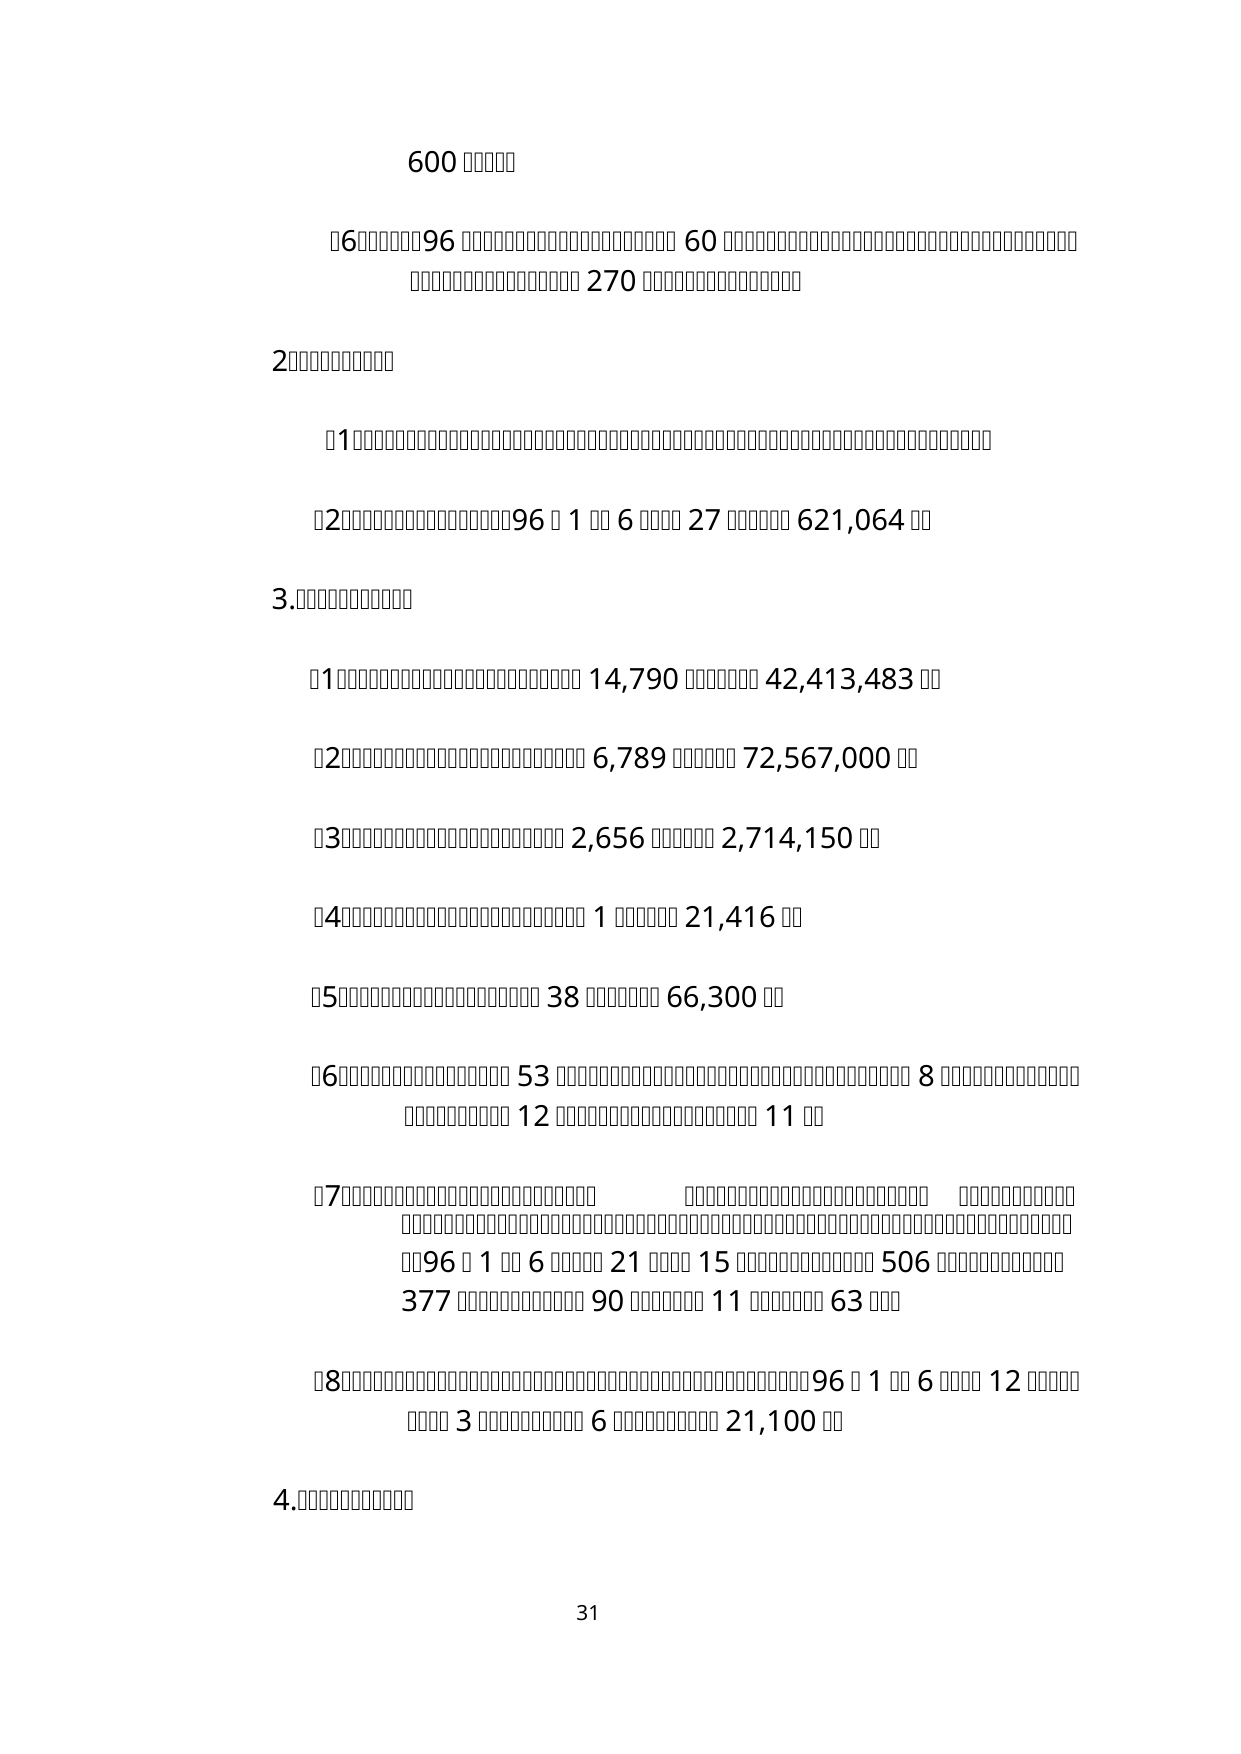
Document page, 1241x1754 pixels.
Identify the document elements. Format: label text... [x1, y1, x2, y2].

text （6）辦理本市「96年度多元形象現代媽媽慶祝活動」，頒獎表揚60位「多元形象現代媽媽」代表，並於活動中安排精彩的表演節目，讓媽媽們感受政府與社會的關懷與鼓勵，計有270人到場祝賀，場面十分溫馨感人。 [330, 220, 1081, 300]
text 4.外籍及大陸配偶福利服務 [273, 1479, 1081, 1519]
text （7）委託經營本市單親家庭服務中心，提供單親家庭福利 及法律諮詢、生活輔導、親職教育、互助團體及就業 轉介培訓等服務，並持續辦理課後輔導、單親家庭個別諮商輔導、親子活動等。另配合節日辦理歲末聯歡慶祝活動，增進單親家庭親子關係，並舉辦單親家庭教育宣導活動。96年1月至6月接獲新案21件，開案15件，含後續處理個案合計服務506人，並提供電話諮詢及諮商377人次、家庭訪視及面談輔導90人次、法律諮詢11人次、就業輔導63人次。 [314, 1175, 1081, 1320]
text （2）辦理中低收入單親家庭子女生活補助，本期計補助6,789人，補助金額72,567,000元。 [314, 738, 1081, 777]
text （1）設置特殊境遇婦女中途之家，使遭受婚姻暴力的婦女獲得緊急庇護，讓受創的身心經由暫時安置與社工員的輔導，重新面對新的生活。 [325, 419, 1081, 459]
text （8）辦理單親婦女人力進修補助，鼓勵單親婦女於大專院校進修學位補助其學費，以提升社會競爭力，96年1月至6月共補助12名單親媽媽，另補助3名單親媽媽進修期間其6歲以下子女臨時托育費21,100元。 [314, 1360, 1081, 1440]
text （3）辦理中低收入單親子女教育補助，本期計補助2,656人，補助金額2,714,150元。 [314, 817, 1081, 857]
text （1）辦理中低收入單親家庭子女托育津貼，本期計補助14,790人次，補助金額42,413,483元。 [309, 658, 1081, 698]
text （6）設置山明、翠華及和平母子家園共53戶，以優惠租金出租使用，協助解決女性單親家庭居住問題，目前進住率達8成，尚有多位刻正辦理入住事宜。另設置親子家園共12戶，提供男性單親家庭居住服務，目前住滿11戶。 [311, 1056, 1081, 1135]
text 600人次參加。 [328, 141, 1081, 181]
text 2．特殊婦女福利服務： [271, 340, 1081, 379]
text （5）辦理單親創業貸款利息補貼，本期共補助38人，補助經費為66,300元。 [311, 976, 1081, 1016]
text （4）辦理中低收入單親家庭緊急生活補助，本期計補助1人，補助金額21,416元。 [314, 897, 1081, 936]
text （2）辦理特殊境遇婦女緊急生活扶助，96年1月至6月計扶助27人，補助金額621,064元。 [314, 499, 1081, 539]
text 3.辦理單親家庭福利服務： [271, 578, 1081, 618]
